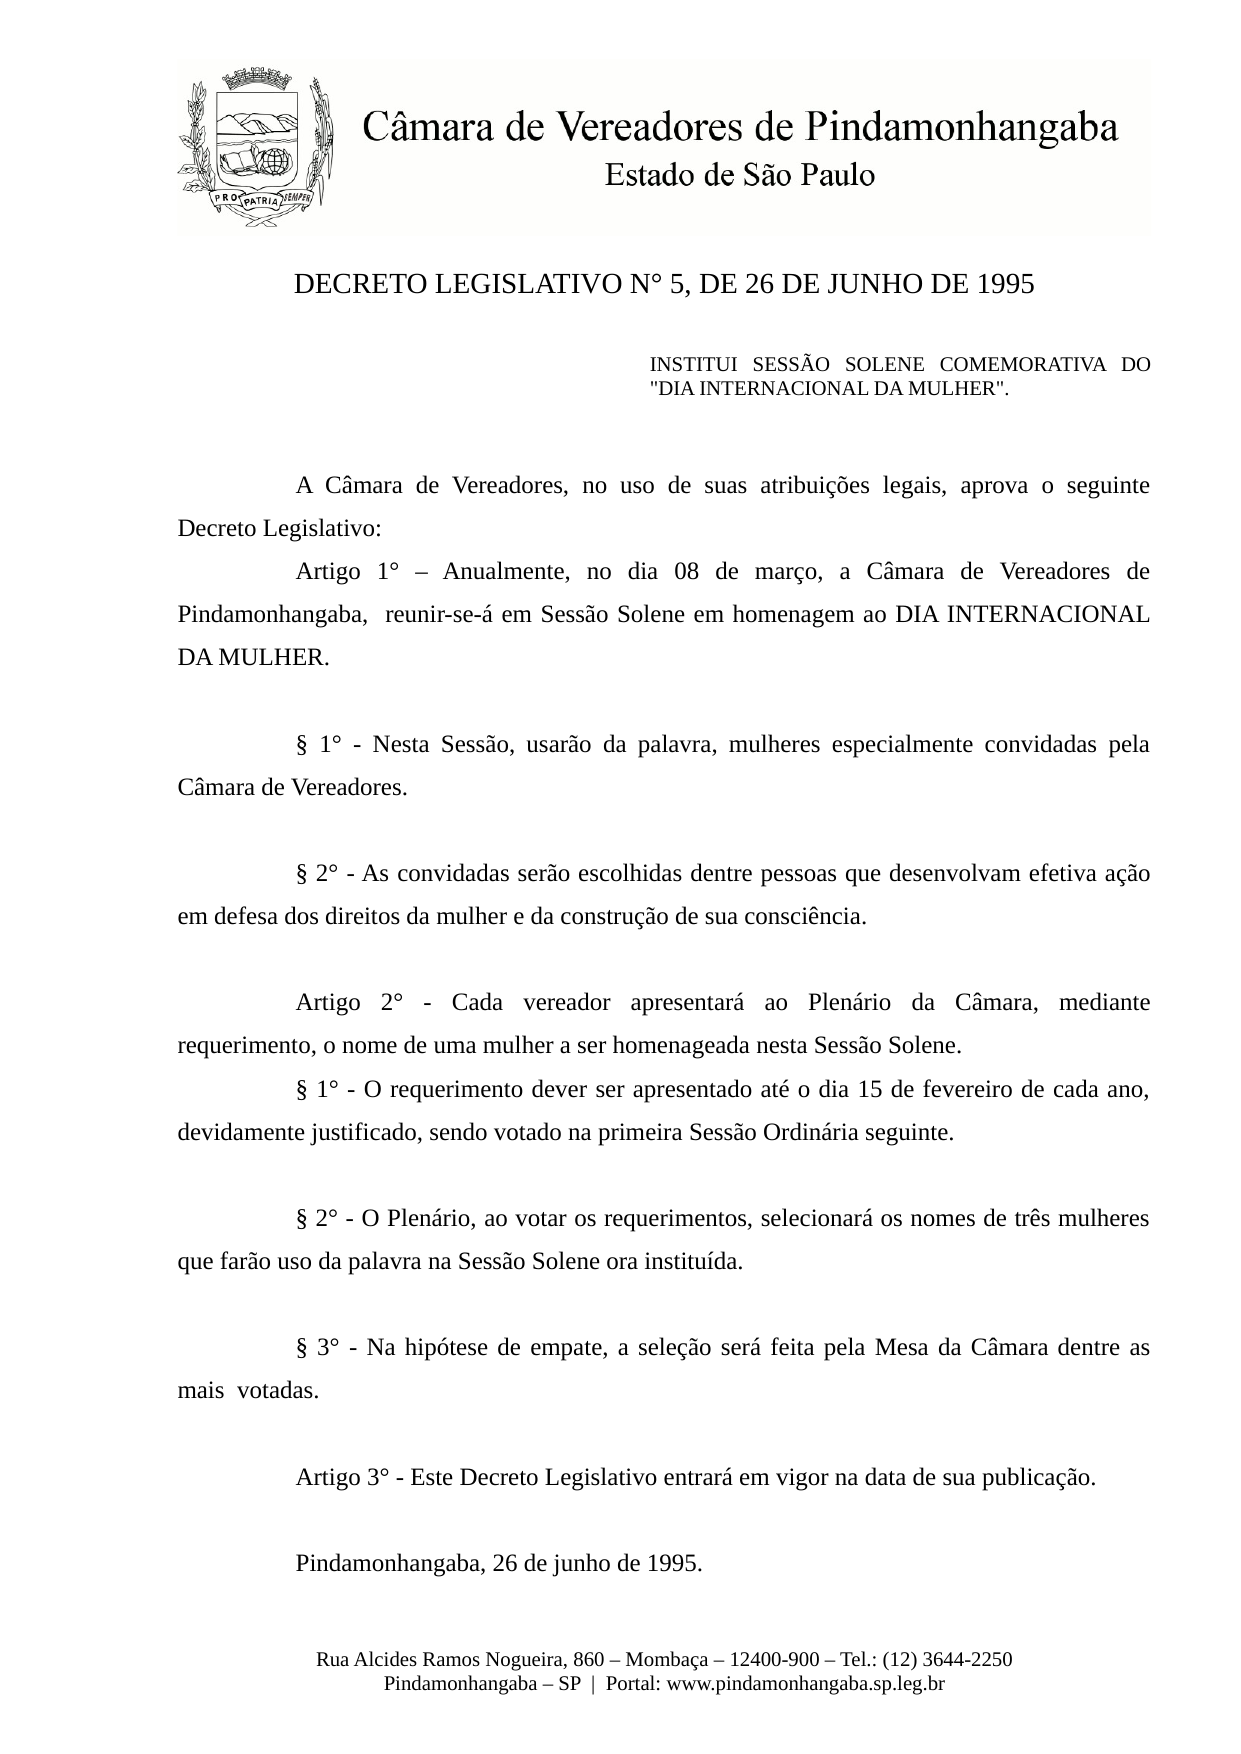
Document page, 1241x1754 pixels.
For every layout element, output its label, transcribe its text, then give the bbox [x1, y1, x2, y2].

picture [177, 59, 1152, 236]
text § 1° - O requerimento dever ser apresentado até o dia 15 de fevereiro de cada ano, devidamente justificado, sendo votado na primeira Sessão Ordinária seguinte. [177, 1074, 1152, 1146]
text § 3° - Na hipótese de empate, a seleção será feita pela Mesa da Câmara dentre as mais votadas. [177, 1332, 1152, 1404]
text § 2° - O Plenário, ao votar os requerimentos, selecionará os nomes de três mulheres que farão uso da palavra na Sessão Solene ora instituída. [177, 1203, 1152, 1275]
text § 2° - As convidadas serão escolhidas dentre pessoas que desenvolvam efetiva ação em defesa dos direitos da mulher e da construção de sua consciência. [177, 858, 1152, 930]
text Artigo 3° - Este Decreto Legislativo entrará em vigor na data de sua publicação. [177, 1462, 1152, 1491]
text Pindamonhangaba, 26 de junho de 1995. [177, 1548, 1152, 1577]
text A Câmara de Vereadores, no uso de suas atribuições legais, aprova o seguinte Decreto Legislativo: [177, 470, 1152, 542]
text INSTITUI SESSÃO SOLENE COMEMORATIVA DO "DIA INTERNACIONAL DA MULHER". [649, 352, 1152, 400]
text § 1° - Nesta Sessão, usarão da palavra, mulheres especialmente convidadas pela Câmara de Vereadores. [177, 729, 1152, 801]
text Artigo 1° – Anualmente, no dia 08 de março, a Câmara de Vereadores de Pindamonhangaba, reunir-se-á em Sessão Solene em homenagem ao DIA INTERNACIONAL DA MULHER. [177, 556, 1152, 671]
text DECRETO LEGISLATIVO N° 5, de 26 de junho de 1995 [177, 266, 1152, 299]
text Artigo 2° - Cada vereador apresentará ao Plenário da Câmara, mediante requerimento, o nome de uma mulher a ser homenageada nesta Sessão Solene. [177, 987, 1152, 1059]
